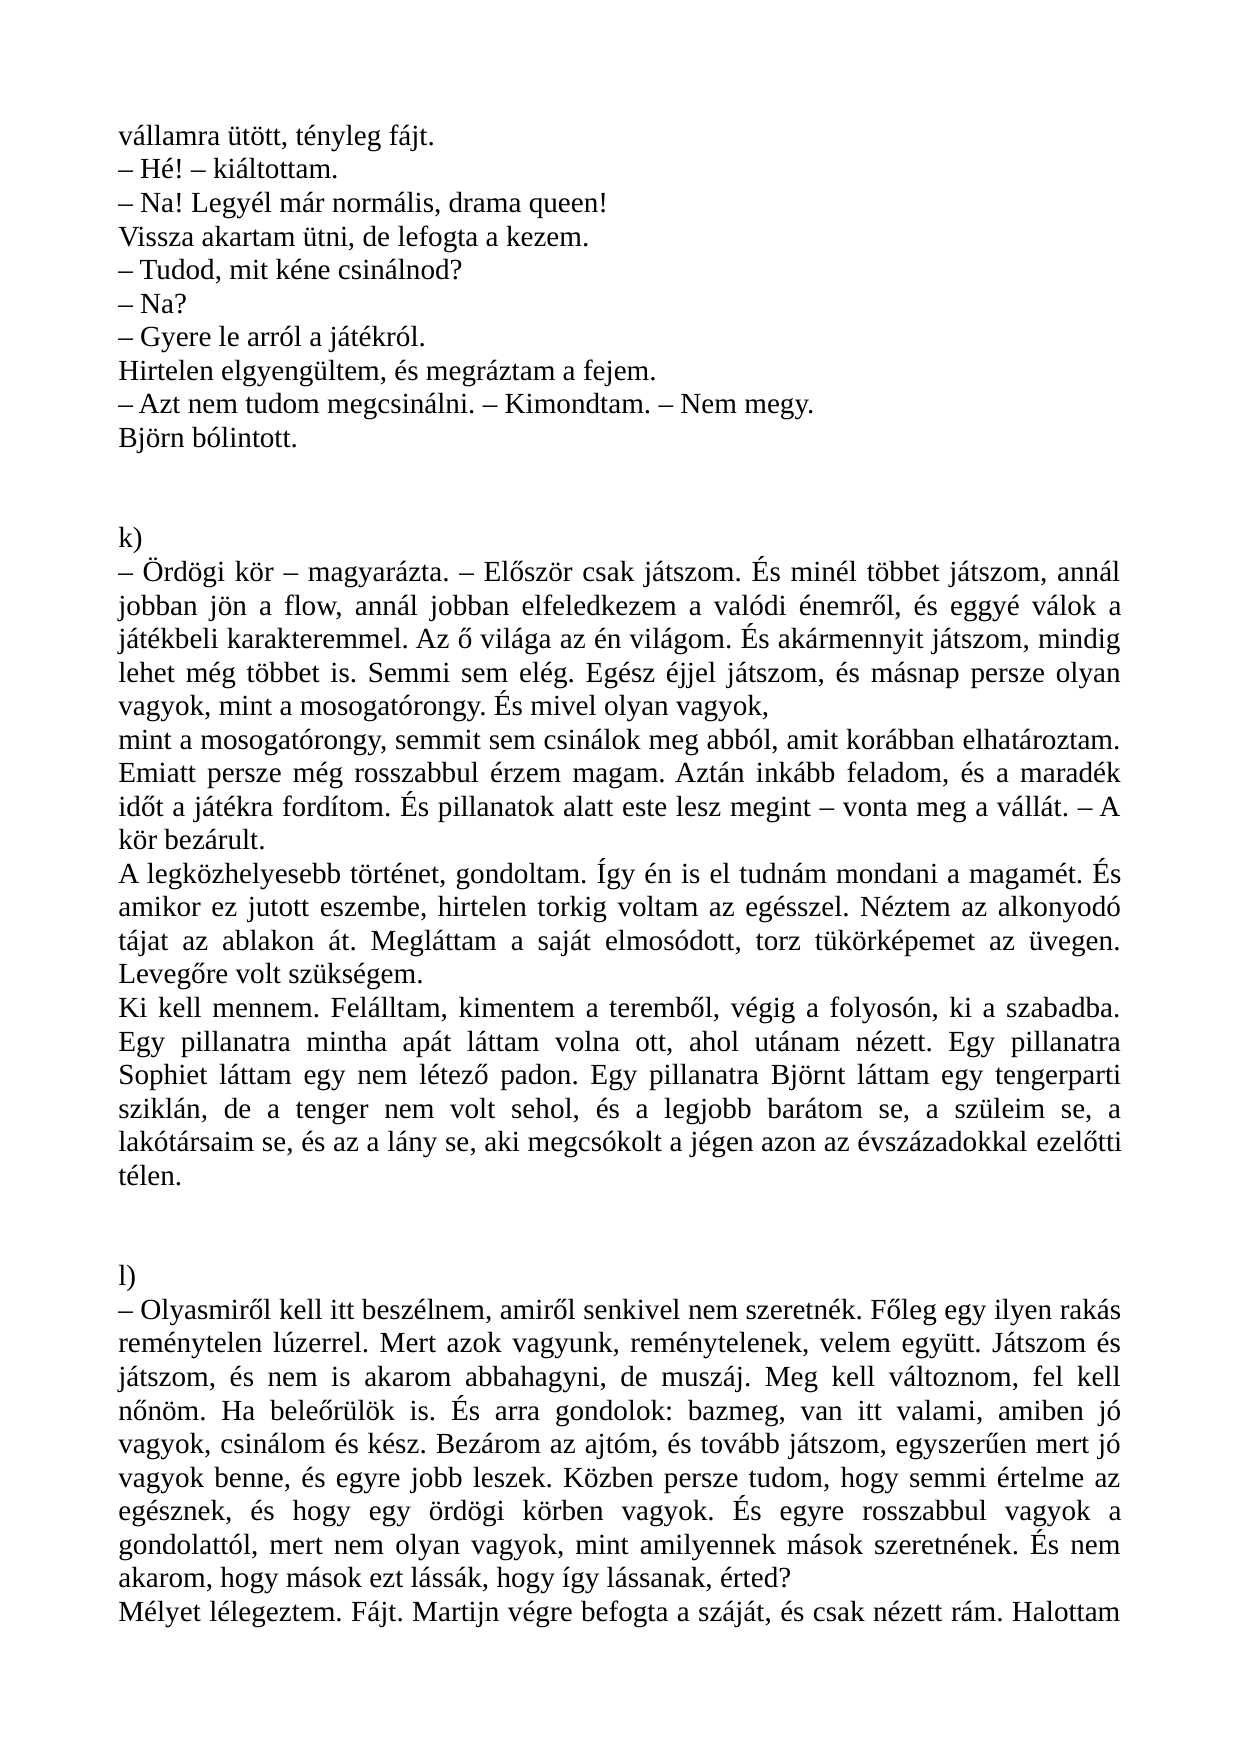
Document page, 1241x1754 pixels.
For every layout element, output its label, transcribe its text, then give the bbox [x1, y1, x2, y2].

text Ki kell mennem. Felálltam, kimentem a teremből, végig a folyosón, ki a szabadba. Egy pillanatra mintha apát láttam volna ott, ahol utánam nézett. Egy pillanatra Sophiet láttam egy nem létező padon. Egy pillanatra Björnt láttam egy tengerparti sziklán, de a tenger nem volt sehol, és a legjobb barátom se, a szüleim se, a lakótársaim se, és az a lány se, aki megcsókolt a jégen azon az évszázadokkal ezelőtti télen. [118, 990, 1122, 1191]
text – Ördögi kör – magyarázta. – Először csak játszom. És minél többet játszom, annál jobban jön a flow, annál jobban elfeledkezem a valódi énemről, és eggyé válok a játékbeli karakteremmel. Az ő világa az én világom. És akármennyit játszom, mindig lehet még többet is. Semmi sem elég. Egész éjjel játszom, és másnap persze olyan vagyok, mint a mosogatórongy. És mivel olyan vagyok, [118, 554, 1122, 722]
text Björn bólintott. [118, 420, 1122, 453]
text – Na! Legyél már normális, drama queen! [118, 185, 1122, 219]
text vállamra ütött, tényleg fájt. [118, 118, 1122, 152]
text Mélyet lélegeztem. Fájt. Martijn végre befogta a száját, és csak nézett rám. Halottam [118, 1594, 1122, 1627]
text – Gyere le arról a játékról. [118, 319, 1122, 353]
text Hirtelen elgyengültem, és megráztam a fejem. [118, 353, 1122, 386]
text k) [118, 521, 1122, 554]
text – Na? [118, 286, 1122, 319]
text – Tudod, mit kéne csinálnod? [118, 252, 1122, 286]
text – Hé! – kiáltottam. [118, 152, 1122, 185]
text – Azt nem tudom megcsinálni. – Kimondtam. – Nem megy. [118, 386, 1122, 420]
text A legközhelyesebb történet, gondoltam. Így én is el tudnám mondani a magamét. És amikor ez jutott eszembe, hirtelen torkig voltam az egésszel. Néztem az alkonyodó tájat az ablakon át. Megláttam a saját elmosódott, torz tükörképemet az üvegen. Levegőre volt szükségem. [118, 856, 1122, 990]
text l) [118, 1258, 1122, 1292]
text – Olyasmiről kell itt beszélnem, amiről senkivel nem szeretnék. Főleg egy ilyen rakás reménytelen lúzerrel. Mert azok vagyunk, reménytelenek, velem együtt. Játszom és játszom, és nem is akarom abbahagyni, de muszáj. Meg kell változnom, fel kell nőnöm. Ha beleőrülök is. És arra gondolok: bazmeg, van itt valami, amiben jó vagyok, csinálom és kész. Bezárom az ajtóm, és tovább játszom, egyszerűen mert jó vagyok benne, és egyre jobb leszek. Közben persze tudom, hogy semmi értelme az egésznek, és hogy egy ördögi körben vagyok. És egyre rosszabbul vagyok a gondolattól, mert nem olyan vagyok, mint amilyennek mások szeretnének. És nem akarom, hogy mások ezt lássák, hogy így lássanak, érted? [118, 1292, 1122, 1594]
text mint a mosogatórongy, semmit sem csinálok meg abból, amit korábban elhatároztam. Emiatt persze még rosszabbul érzem magam. Aztán inkább feladom, és a maradék időt a játékra fordítom. És pillanatok alatt este lesz megint – vonta meg a vállát. – A kör bezárult. [118, 722, 1122, 856]
text Vissza akartam ütni, de lefogta a kezem. [118, 219, 1122, 252]
